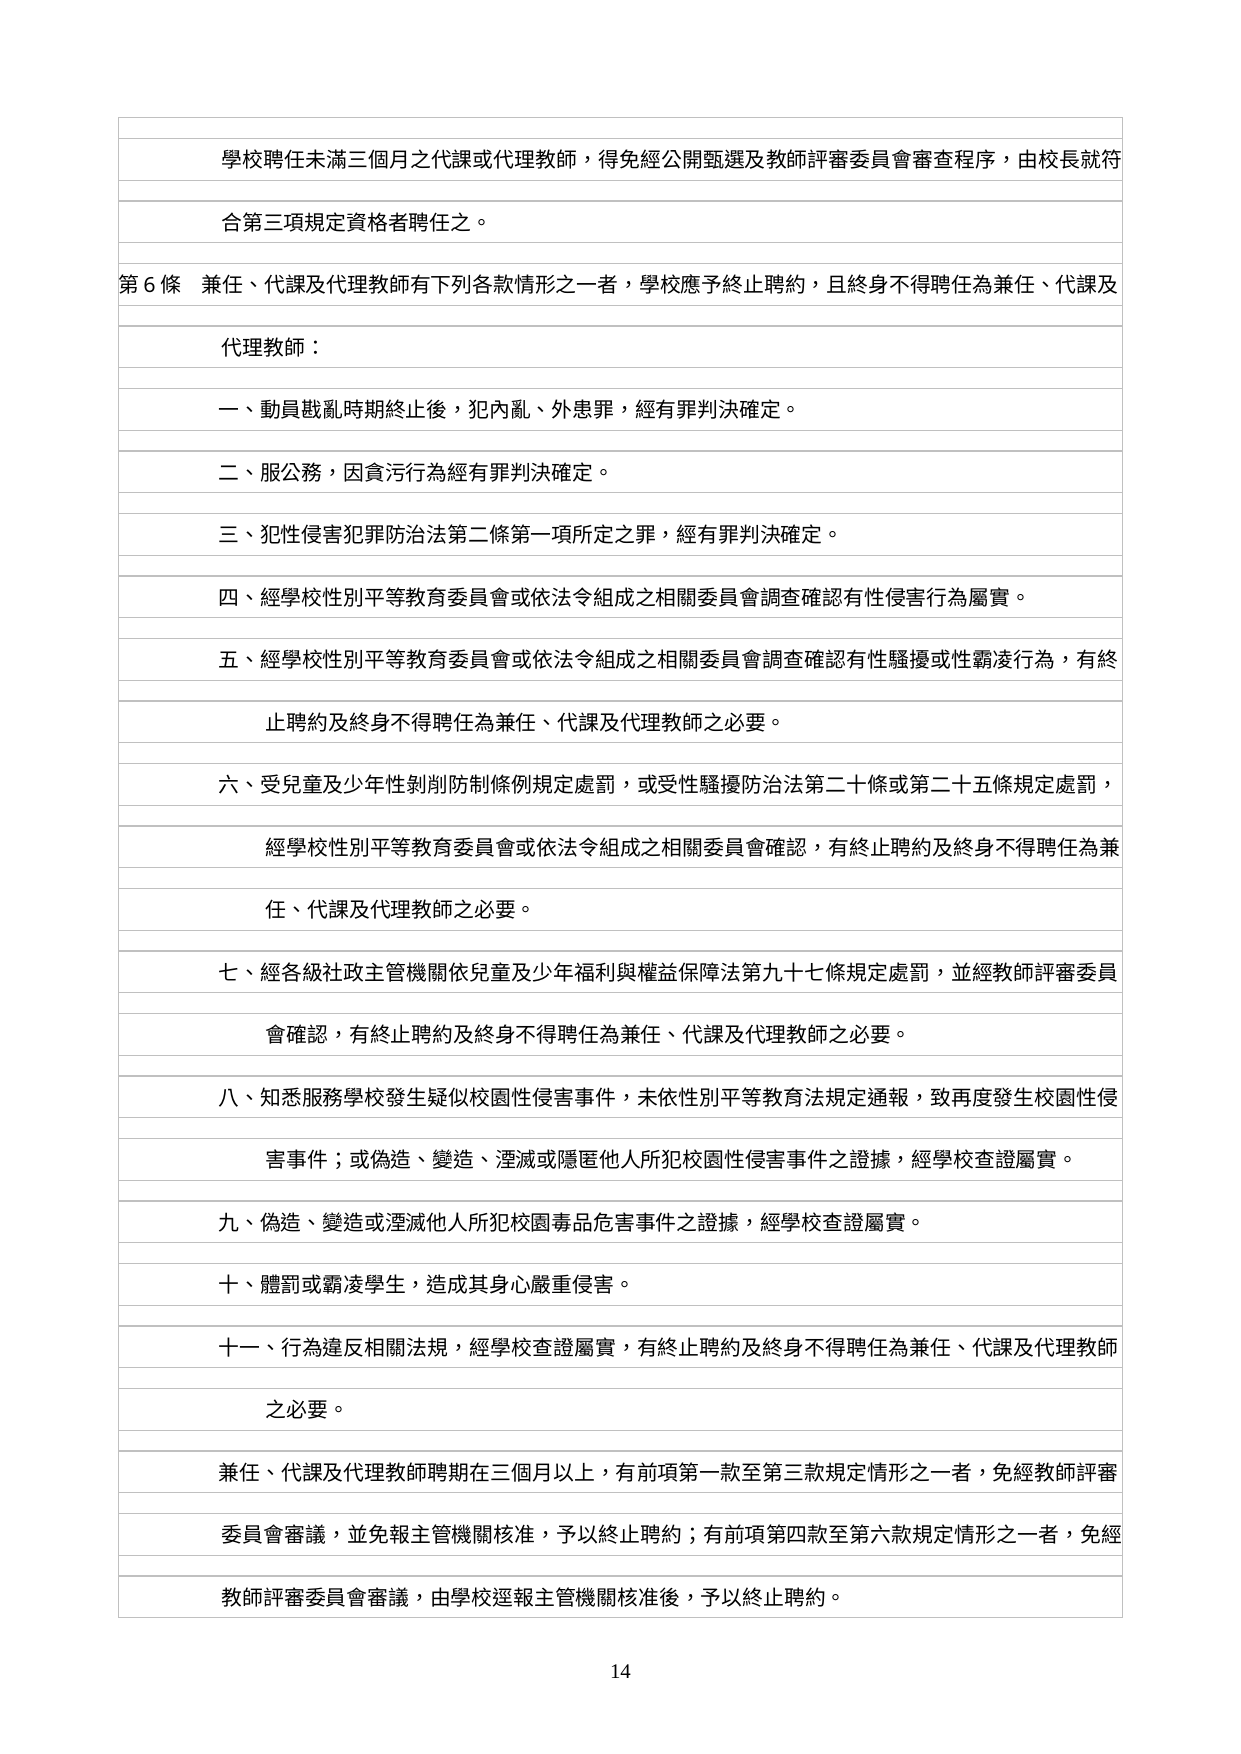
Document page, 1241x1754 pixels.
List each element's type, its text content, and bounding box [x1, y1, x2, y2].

text 之必要。 [218, 1389, 1122, 1430]
text [218, 993, 1122, 1013]
text [218, 743, 1122, 763]
text [218, 1181, 1122, 1200]
text [119, 243, 1122, 263]
text [221, 118, 1122, 138]
text 二、服公務，因貪污行為經有罪判決確定。 [218, 452, 1122, 492]
text [221, 181, 1122, 200]
text [218, 1306, 1122, 1325]
text 五、經學校性別平等教育委員會或依法令組成之相關委員會調查確認有性騷擾或性霸凌行為，有終 [218, 639, 1122, 680]
text 合第三項規定資格者聘任之。 [221, 202, 1122, 242]
text 七、經各級社政主管機關依兒童及少年福利與權益保障法第九十七條規定處罰，並經教師評審委員 [218, 952, 1122, 992]
text [218, 493, 1122, 513]
text 代理教師： [119, 327, 1122, 367]
text 三、犯性侵害犯罪防治法第二條第一項所定之罪，經有罪判決確定。 [218, 514, 1122, 555]
text 教師評審委員會審議，由學校逕報主管機關核准後，予以終止聘約。 [218, 1577, 1122, 1617]
text 一、動員戡亂時期終止後，犯內亂、外患罪，經有罪判決確定。 [218, 389, 1122, 430]
text [218, 931, 1122, 950]
text [218, 556, 1122, 575]
text [218, 1243, 1122, 1263]
text [218, 1056, 1122, 1075]
text [218, 806, 1122, 825]
text [218, 1368, 1122, 1388]
text [218, 1118, 1122, 1138]
text 學校聘任未滿三個月之代課或代理教師，得免經公開甄選及教師評審委員會審查程序，由校長就符 [221, 139, 1122, 180]
text [119, 306, 1122, 325]
text 會確認，有終止聘約及終身不得聘任為兼任、代課及代理教師之必要。 [218, 1014, 1122, 1055]
text 止聘約及終身不得聘任為兼任、代課及代理教師之必要。 [218, 702, 1122, 742]
text 兼任、代課及代理教師聘期在三個月以上，有前項第一款至第三款規定情形之一者，免經教師評審 [218, 1452, 1122, 1492]
text 任、代課及代理教師之必要。 [218, 889, 1122, 930]
text 第6條 兼任、代課及代理教師有下列各款情形之一者，學校應予終止聘約，且終身不得聘任為兼任、代課及 [119, 264, 1122, 305]
text 十、體罰或霸凌學生，造成其身心嚴重侵害。 [218, 1264, 1122, 1305]
text [218, 1556, 1122, 1575]
text 六、受兒童及少年性剝削防制條例規定處罰，或受性騷擾防治法第二十條或第二十五條規定處罰， [218, 764, 1122, 805]
text 經學校性別平等教育委員會或依法令組成之相關委員會確認，有終止聘約及終身不得聘任為兼 [218, 827, 1122, 867]
text 四、經學校性別平等教育委員會或依法令組成之相關委員會調查確認有性侵害行為屬實。 [218, 577, 1122, 617]
text 八、知悉服務學校發生疑似校園性侵害事件，未依性別平等教育法規定通報，致再度發生校園性侵 [218, 1077, 1122, 1117]
text [218, 1493, 1122, 1513]
text [218, 618, 1122, 638]
text 委員會審議，並免報主管機關核准，予以終止聘約；有前項第四款至第六款規定情形之一者，免經 [218, 1514, 1122, 1555]
text [218, 868, 1122, 888]
text 十一、行為違反相關法規，經學校查證屬實，有終止聘約及終身不得聘任為兼任、代課及代理教師 [218, 1327, 1122, 1367]
text [218, 1431, 1122, 1450]
text [218, 681, 1122, 700]
text [218, 368, 1122, 388]
text 害事件；或偽造、變造、湮滅或隱匿他人所犯校園性侵害事件之證據，經學校查證屬實。 [218, 1139, 1122, 1180]
text 九、偽造、變造或湮滅他人所犯校園毒品危害事件之證據，經學校查證屬實。 [218, 1202, 1122, 1242]
text [218, 431, 1122, 450]
